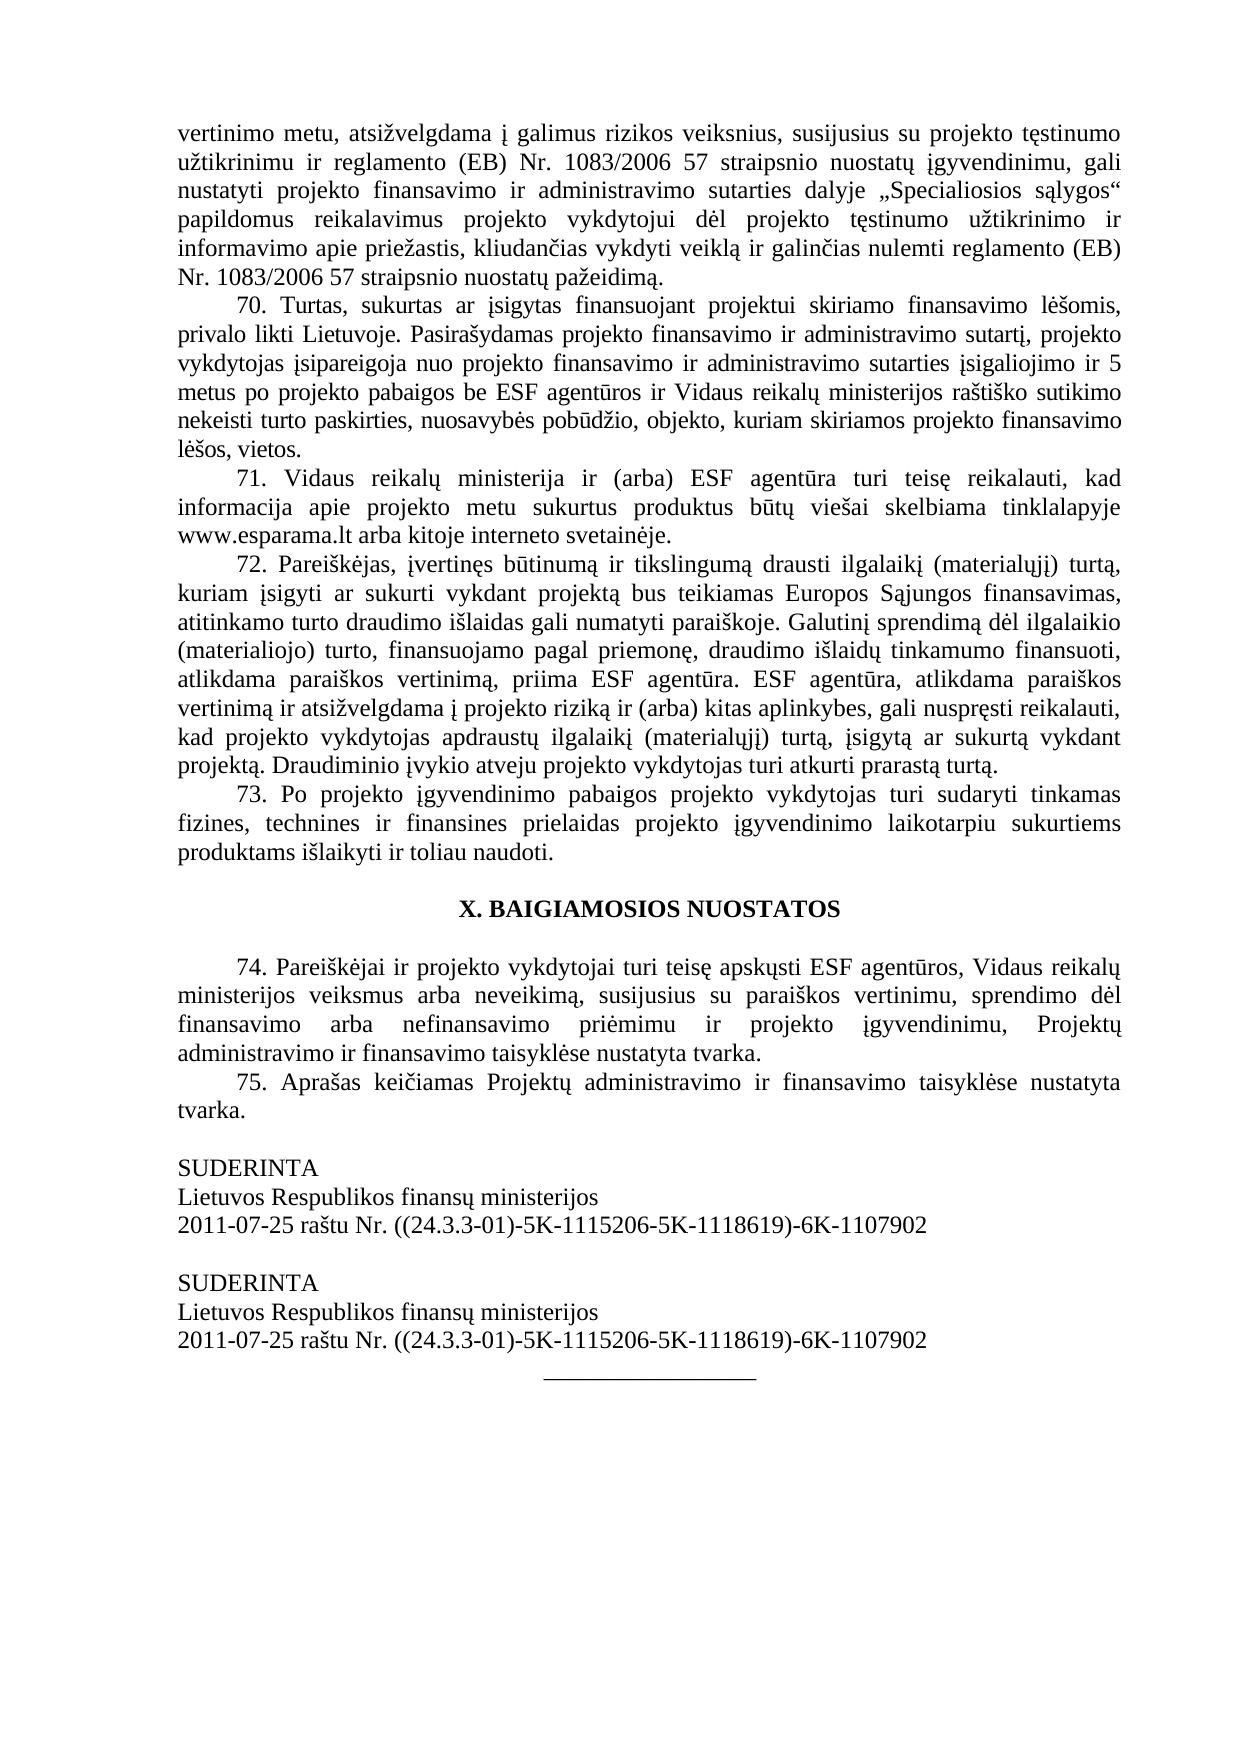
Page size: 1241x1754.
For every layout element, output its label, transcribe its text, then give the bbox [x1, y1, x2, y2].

text Lietuvos Respublikos finansų ministerijos [177, 1297, 1122, 1326]
text 71. Vidaus reikalų ministerija ir (arba) ESF agentūra turi teisę reikalauti, kad informacija apie projekto metu sukurtus produktus būtų viešai skelbiama tinklalapyje www.esparama.lt arba kitoje interneto svetainėje. [177, 463, 1122, 549]
text _________________ [177, 1354, 1122, 1383]
text 74. Pareiškėjai ir projekto vykdytojai turi teisę apskųsti ESF agentūros, Vidaus reikalų ministerijos veiksmus arba neveikimą, susijusius su paraiškos vertinimu, sprendimo dėl finansavimo arba nefinansavimo priėmimu ir projekto įgyvendinimu, Projektų administravimo ir finansavimo taisyklėse nustatyta tvarka. [177, 952, 1122, 1067]
text X. BAIGIAMOSIOS NUOSTATOS [177, 894, 1122, 923]
text 72. Pareiškėjas, įvertinęs būtinumą ir tikslingumą drausti ilgalaikį (materialųjį) turtą, kuriam įsigyti ar sukurti vykdant projektą bus teikiamas Europos Sąjungos finansavimas, atitinkamo turto draudimo išlaidas gali numatyti paraiškoje. Galutinį sprendimą dėl ilgalaikio (materialiojo) turto, finansuojamo pagal priemonę, draudimo išlaidų tinkamumo finansuoti, atlikdama paraiškos vertinimą, priima ESF agentūra. ESF agentūra, atlikdama paraiškos vertinimą ir atsižvelgdama į projekto riziką ir (arba) kitas aplinkybes, gali nuspręsti reikalauti, kad projekto vykdytojas apdraustų ilgalaikį (materialųjį) turtą, įsigytą ar sukurtą vykdant projektą. Draudiminio įvykio atveju projekto vykdytojas turi atkurti prarastą turtą. [177, 549, 1122, 779]
text SUDERINTA [177, 1268, 1122, 1297]
text 70. Turtas, sukurtas ar įsigytas finansuojant projektui skiriamo finansavimo lėšomis, privalo likti Lietuvoje. Pasirašydamas projekto finansavimo ir administravimo sutartį, projekto vykdytojas įsipareigoja nuo projekto finansavimo ir administravimo sutarties įsigaliojimo ir 5 metus po projekto pabaigos be ESF agentūros ir Vidaus reikalų ministerijos raštiško sutikimo nekeisti turto paskirties, nuosavybės pobūdžio, objekto, kuriam skiriamos projekto finansavimo lėšos, vietos. [177, 291, 1122, 463]
text SUDERINTA [177, 1153, 1122, 1182]
text 2011-07-25 raštu Nr. ((24.3.3-01)-5K-1115206-5K-1118619)-6K-1107902 [177, 1211, 1122, 1239]
text vertinimo metu, atsižvelgdama į galimus rizikos veiksnius, susijusius su projekto tęstinumo užtikrinimu ir reglamento (EB) Nr. 1083/2006 57 straipsnio nuostatų įgyvendinimu, gali nustatyti projekto finansavimo ir administravimo sutarties dalyje „Specialiosios sąlygos“ papildomus reikalavimus projekto vykdytojui dėl projekto tęstinumo užtikrinimo ir informavimo apie priežastis, kliudančias vykdyti veiklą ir galinčias nulemti reglamento (EB) Nr. 1083/2006 57 straipsnio nuostatų pažeidimą. [177, 118, 1122, 291]
text 73. Po projekto įgyvendinimo pabaigos projekto vykdytojas turi sudaryti tinkamas fizines, technines ir finansines prielaidas projekto įgyvendinimo laikotarpiu sukurtiems produktams išlaikyti ir toliau naudoti. [177, 779, 1122, 866]
text 2011-07-25 raštu Nr. ((24.3.3-01)-5K-1115206-5K-1118619)-6K-1107902 [177, 1326, 1122, 1354]
text 75. Aprašas keičiamas Projektų administravimo ir finansavimo taisyklėse nustatyta tvarka. [177, 1067, 1122, 1124]
text Lietuvos Respublikos finansų ministerijos [177, 1182, 1122, 1211]
